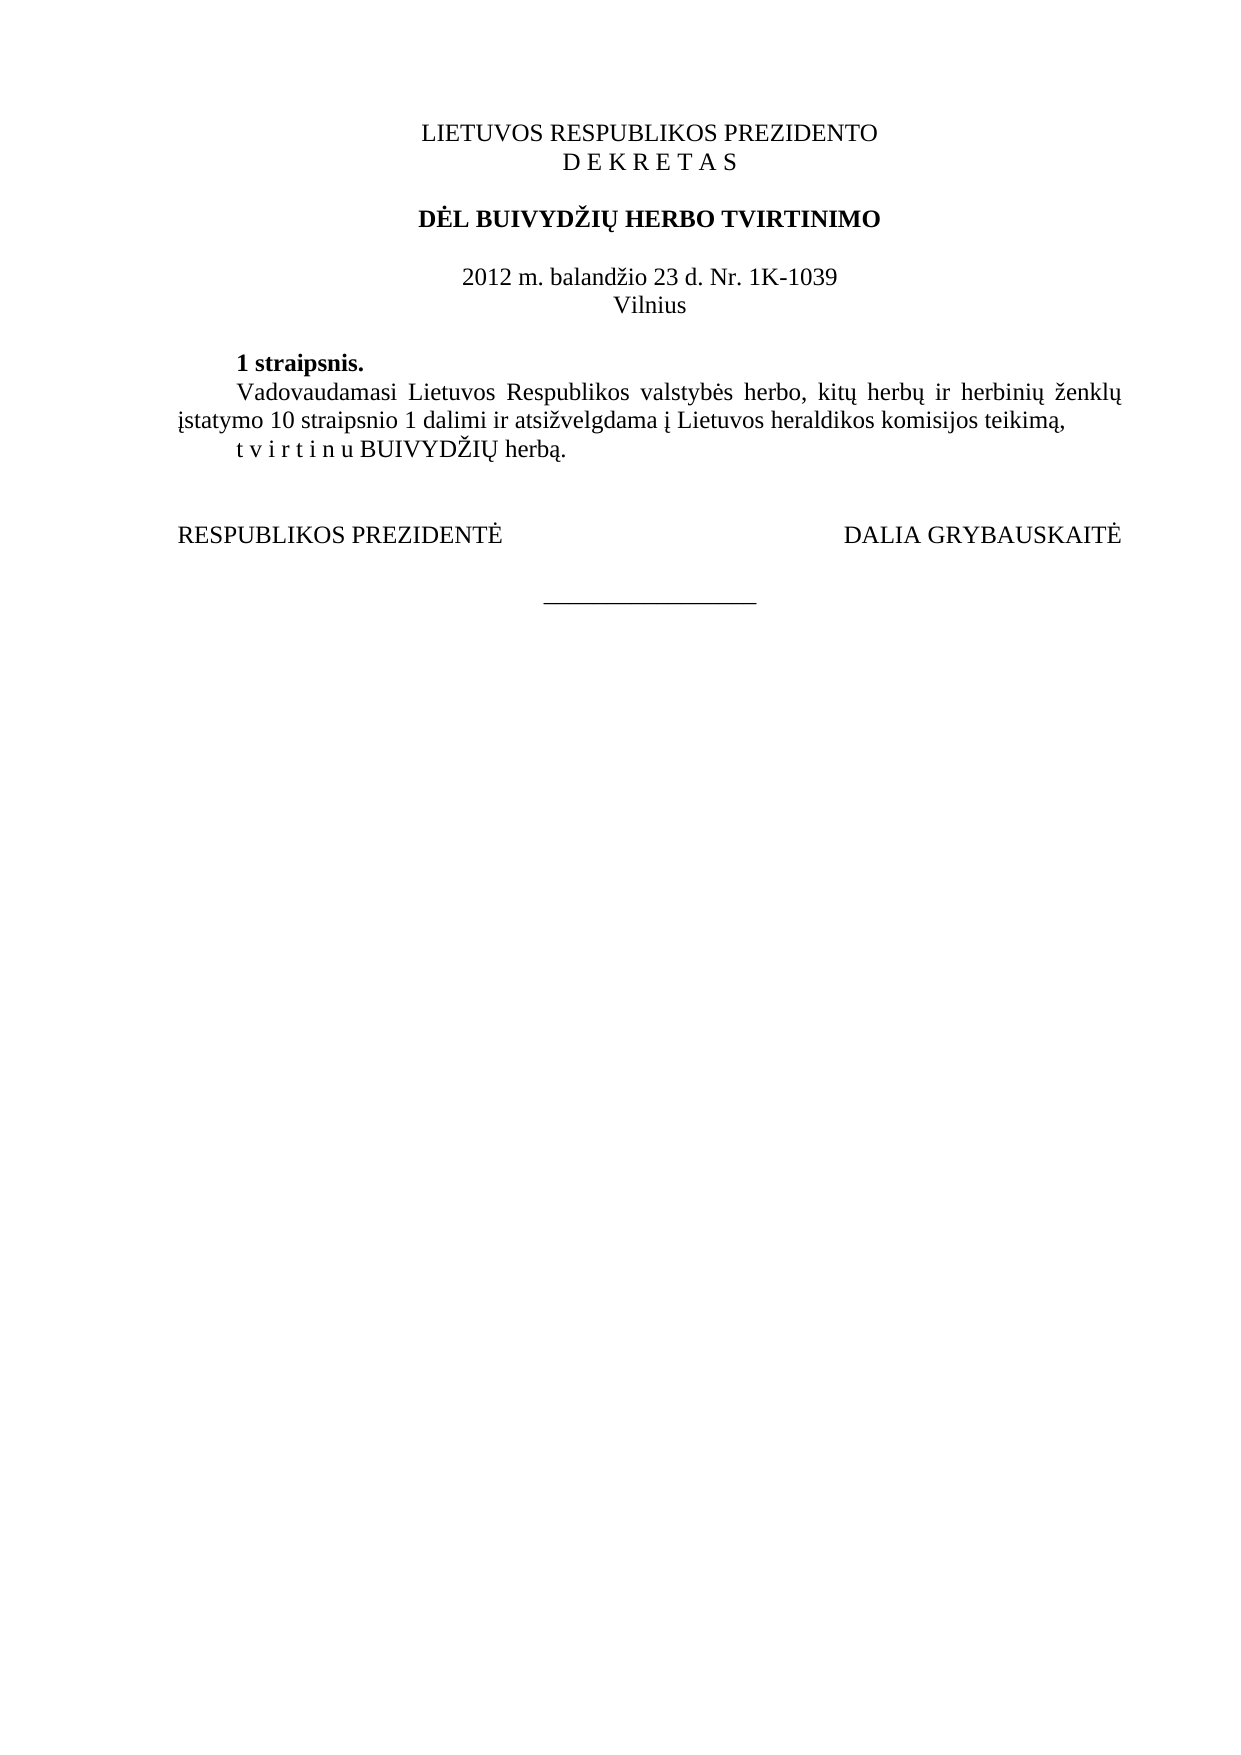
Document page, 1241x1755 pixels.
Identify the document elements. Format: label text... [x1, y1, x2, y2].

text _________________ [177, 578, 1122, 607]
text 1 straipsnis. [177, 348, 1122, 377]
text 2012 m. balandžio 23 d. Nr. 1K-1039 [177, 262, 1122, 291]
text LIETUVOS RESPUBLIKOS PREZIDENTO [177, 118, 1122, 147]
text Vadovaudamasi Lietuvos Respublikos valstybės herbo, kitų herbų ir herbinių ženklų įstatymo 10 straipsnio 1 dalimi ir atsižvelgdama į Lietuvos heraldikos komisijos teikimą, [177, 377, 1122, 434]
text RESPUBLIKOS PREZIDENTĖ DALIA GRYBAUSKAITĖ [177, 521, 1122, 549]
text DĖL BUIVYDŽIŲ HERBO TVIRTINIMO [177, 204, 1122, 233]
text Vilnius [177, 291, 1122, 319]
text t v i r t i n u BUIVYDŽIŲ herbą. [177, 434, 1122, 463]
text D E K R E T A S [177, 147, 1122, 176]
